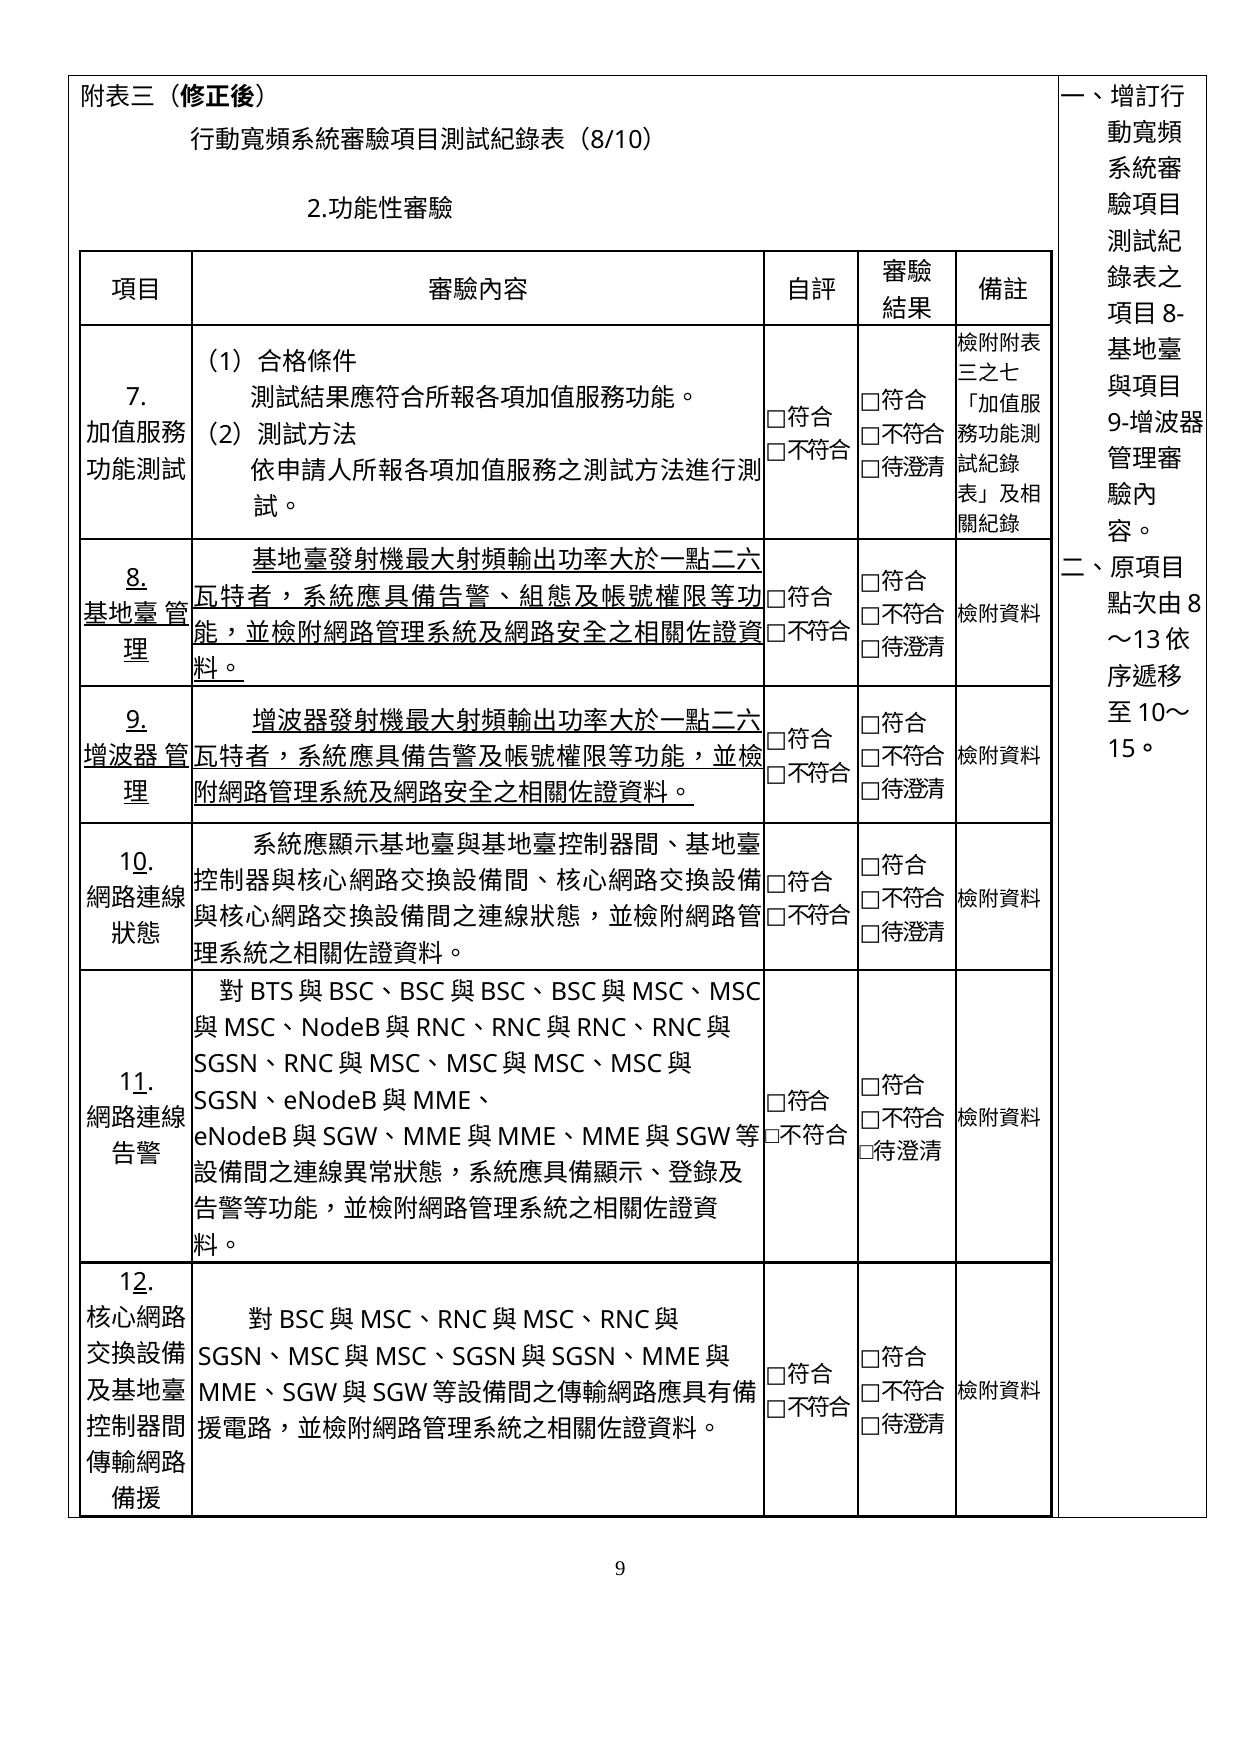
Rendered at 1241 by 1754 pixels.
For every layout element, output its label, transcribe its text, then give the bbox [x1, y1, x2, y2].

table_cell 檢附資料 [957, 824, 1050, 969]
table_cell 對BSC與MSC、RNC與MSC、RNC與SGSN、MSC與MSC、SGSN與SGSN、MME與MME、SGW與SGW等設備間之傳輸網路應具有備援電路，並檢附網路管理系統之相關佐證資料。 [193, 1264, 763, 1515]
table_cell 11. 網路連線告警 [81, 971, 191, 1261]
table_cell □符合 □不符合 [765, 1264, 857, 1515]
table_cell 料。 [193, 645, 763, 685]
table_cell □符合 □不符合 □待澄清 [859, 326, 955, 538]
table_cell 7. 加值服務功能測試 [81, 326, 191, 538]
table_cell 9. 增波器 管理 [81, 687, 191, 822]
table_cell 檢附資料 [957, 1264, 1050, 1515]
table_cell 系統應顯示基地臺與基地臺控制器間、基地臺控制器與核心網路交換設備間、核心網路交換設備與核心網路交換設備間之連線狀態，並檢附網路管理系統之相關佐證資料。 [193, 824, 763, 969]
table_cell 10. 網路連線狀態 [81, 824, 191, 969]
table_header 審驗內容 [193, 252, 763, 324]
table_cell □符合 □不符合 [765, 687, 857, 822]
table_header 自評 [765, 252, 857, 324]
table_cell □符合 □不符合 □待澄清 [859, 971, 955, 1261]
table_cell （1）合格條件 測試結果應符合所報各項加值服務功能。 （2）測試方法 依申請人所報各項加值服務之測試方法進行測試。 [193, 326, 763, 538]
table_cell □符合 □不符合 [765, 326, 857, 538]
table_cell 檢附資料 [957, 971, 1050, 1261]
table_cell □符合 □不符合 □待澄清 [859, 540, 955, 685]
table_cell 檢附附表三之七「加值服務功能測試紀錄表」及相關紀錄 [957, 326, 1050, 538]
table_cell □符合 □不符合 [765, 540, 857, 685]
table_cell 增波器發射機最大射頻輸出功率大於一點二六瓦特者，系統應具備告警及帳號權限等功能，並檢 [193, 687, 763, 768]
table_cell 檢附資料 [957, 540, 1050, 685]
table_cell 檢附資料 [957, 687, 1050, 822]
table_cell 8. 基地臺 管理 [81, 540, 191, 685]
table_cell 基地臺發射機最大射頻輸出功率大於一點二六瓦特者，系統應具備告警、組態及帳號權限等功 [193, 540, 763, 607]
table_header 審驗 結果 [859, 252, 955, 324]
table_cell □符合 □不符合 □待澄清 [859, 687, 955, 822]
table_header 備註 [957, 252, 1050, 324]
table_header 附表三（修正後） 行動寬頻系統審驗項目測試紀錄表（8/10） 2.功能性審驗 [69, 76, 1058, 1517]
table_cell □符合 □不符合 [765, 971, 857, 1261]
table_cell □符合 □不符合 □待澄清 [859, 1264, 955, 1515]
table_cell 對BTS與BSC、BSC與BSC、BSC與MSC、MSC與MSC、NodeB與RNC、RNC與RNC、RNC與SGSN、RNC與MSC、MSC與MSC、MSC與SGSN、eNodeB與MME、 eNodeB與SGW、MME與MME、MME與SGW等設備間之連線異常狀態，系統應具備顯示、登錄及告警等功能，並檢附網路管理系統之相關佐證資料。 [193, 971, 763, 1261]
table_header 項目 [81, 252, 191, 324]
table_cell 12. 核心網路交換設備及基地臺控制器間傳輸網路備援 [81, 1264, 191, 1515]
table_header 一、增訂行動寬頻系統審驗項目測試紀錄表之項目8-基地臺與項目9-增波器管理審驗內容。 二、原項目點次由8～13依序遞移至10～15。 [1059, 76, 1206, 1517]
table_cell □符合 □不符合 □待澄清 [859, 824, 955, 969]
table_cell □符合 □不符合 [765, 824, 857, 969]
table_cell 能，並檢附網路管理系統及網路安全之相關佐證資 [193, 609, 763, 643]
table_cell 附網路管理系統及網路安全之相關佐證資料。 [193, 769, 763, 822]
